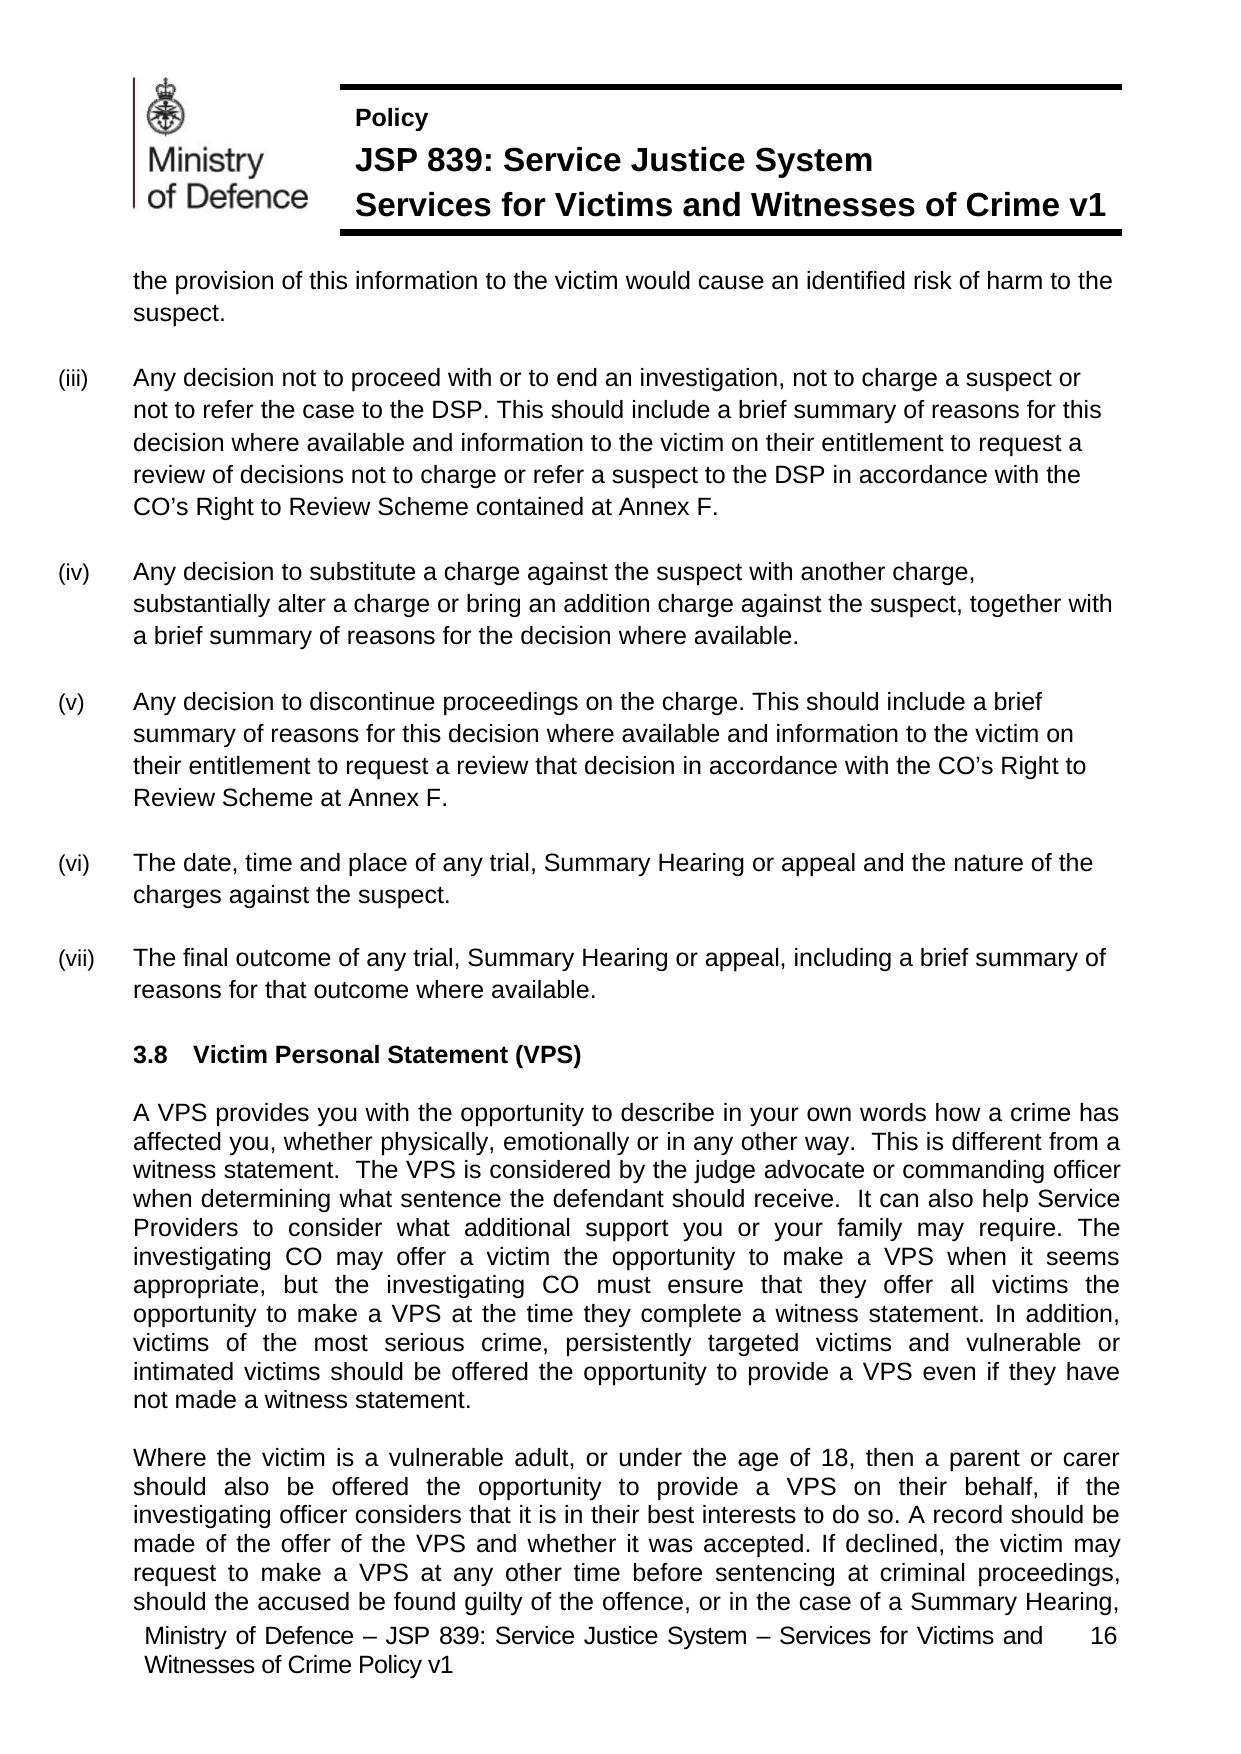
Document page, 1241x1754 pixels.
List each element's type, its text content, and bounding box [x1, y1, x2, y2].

list Any decision not to proceed with or to end an investigation, not to charge a suspect or not to refer the case to the DSP. This should include a brief summary of reasons for this decision where available and information to the victim on their entitlement to request a review of decisions not to charge or refer a suspect to the DSP in accordance with the CO’s Right to Review Scheme contained at Annex F. [58, 363, 1121, 521]
text A VPS provides you with the opportunity to describe in your own words how a crime has affected you, whether physically, emotionally or in any other way. This is different from a witness statement. The VPS is considered by the judge advocate or commanding officer when determining what sentence the defendant should receive. It can also help Service Providers to consider what additional support you or your family may require. The investigating CO may offer a victim the opportunity to make a VPS when it seems appropriate, but the investigating CO must ensure that they offer all victims the opportunity to make a VPS at the time they complete a witness statement. In addition, victims of the most serious crime, persistently targeted victims and vulnerable or intimated victims should be offered the opportunity to provide a VPS even if they have not made a witness statement. [133, 1098, 1122, 1414]
list The final outcome of any trial, Summary Hearing or appeal, including a brief summary of reasons for that outcome where available. [58, 943, 1121, 1004]
list Any decision to substitute a charge against the suspect with another charge, substantially alter a charge or bring an addition charge against the suspect, together with a brief summary of reasons for the decision where available. [58, 557, 1121, 650]
subtitle Victim Personal Statement (VPS) [133, 1040, 1122, 1069]
list the provision of this information to the victim would cause an identified risk of harm to the suspect. [58, 266, 1121, 327]
text Where the victim is a vulnerable adult, or under the age of 18, then a parent or carer should also be offered the opportunity to provide a VPS on their behalf, if the investigating officer considers that it is in their best interests to do so. A record should be made of the offer of the VPS and whether it was accepted. If declined, the victim may request to make a VPS at any other time before sentencing at criminal proceedings, should the accused be found guilty of the offence, or in the case of a Summary Hearing, [133, 1443, 1122, 1615]
list The date, time and place of any trial, Summary Hearing or appeal and the nature of the charges against the suspect. [58, 848, 1121, 909]
list Any decision to discontinue proceedings on the charge. This should include a brief summary of reasons for this decision where available and information to the victim on their entitlement to request a review that decision in accordance with the CO’s Right to Review Scheme at Annex F. [58, 686, 1121, 812]
